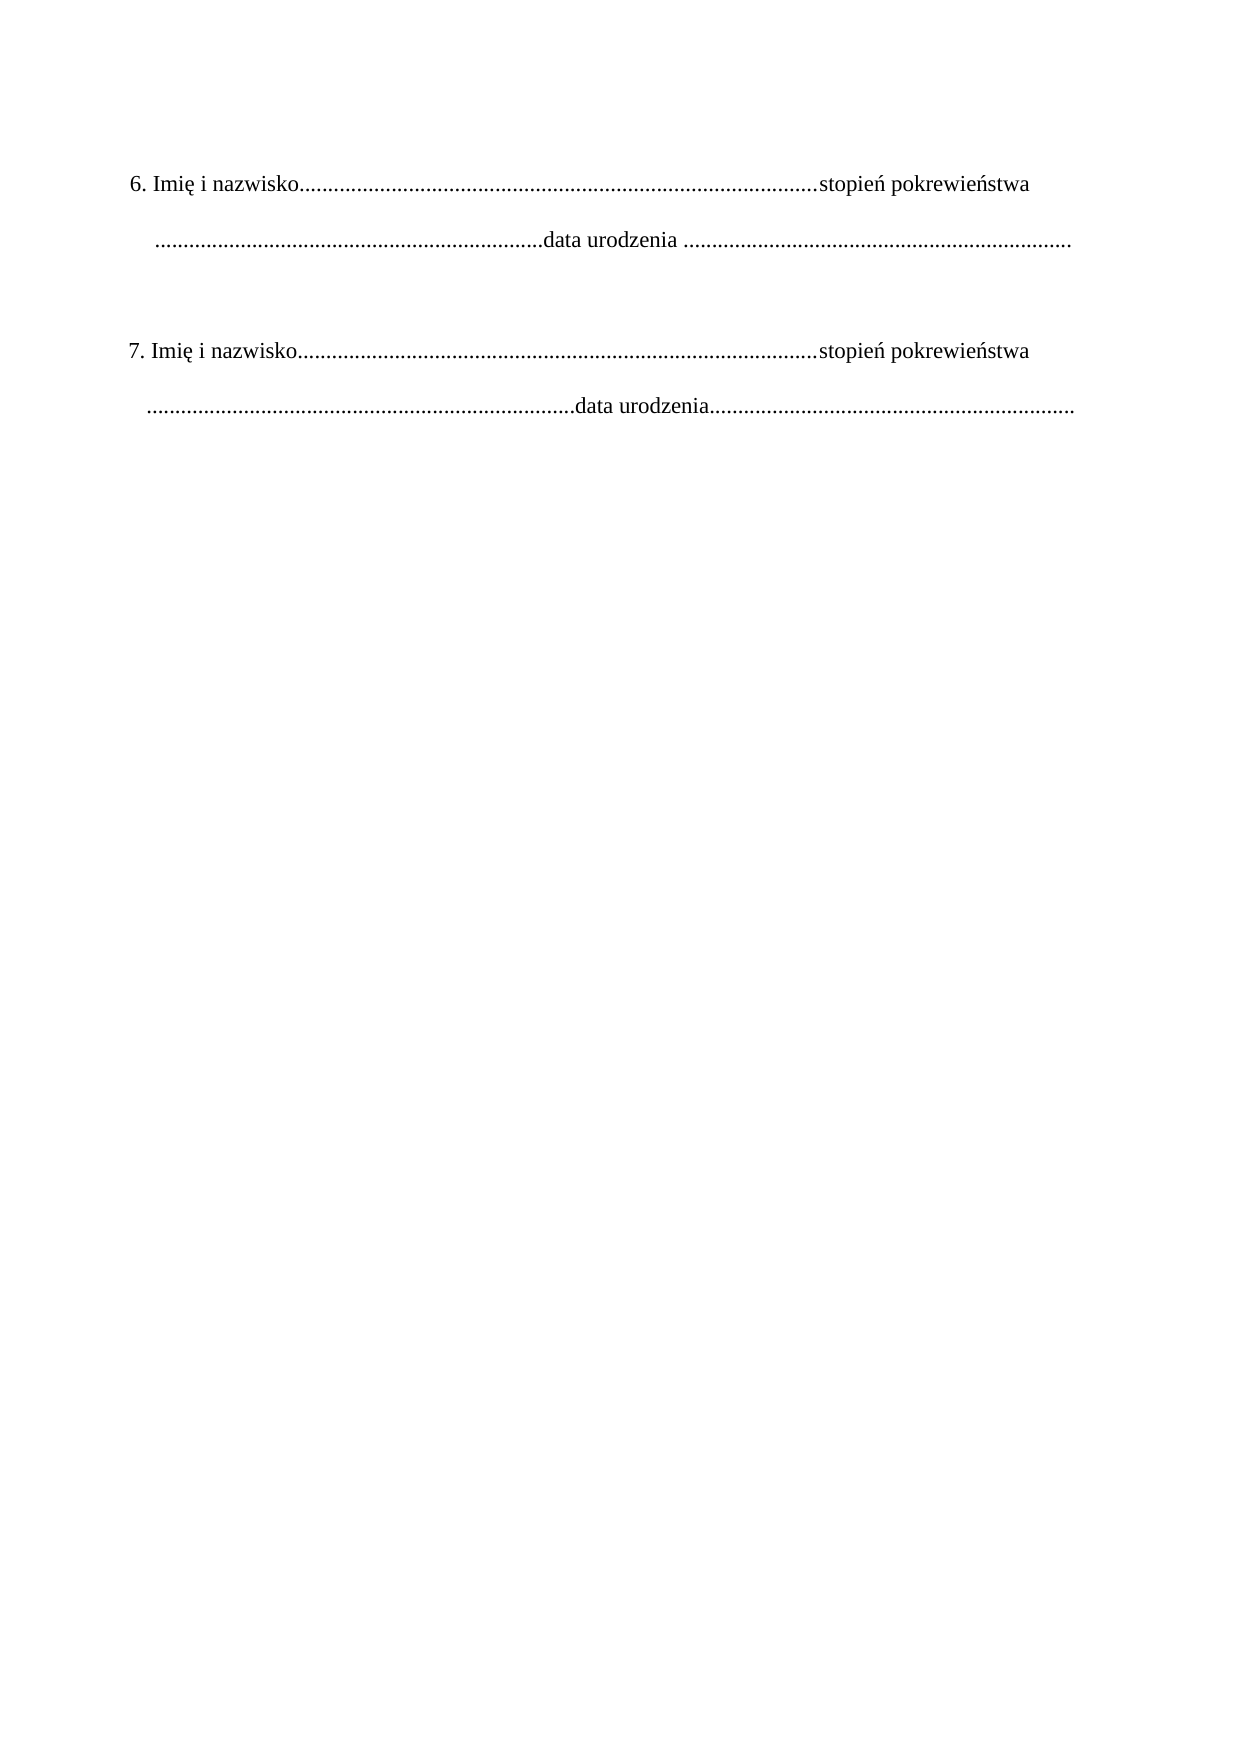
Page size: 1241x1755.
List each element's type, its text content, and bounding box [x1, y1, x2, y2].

text ...........................................................................data urodzenia................................................................ [135, 392, 1159, 418]
text 6. Imię i nazwisko. stopień pokrewieństwa [72, 170, 1126, 197]
text ....................................................................data urodzenia .................................................................... [126, 226, 1102, 252]
text 7. Imię i nazwisko. stopień pokrewieństwa [94, 337, 1126, 363]
